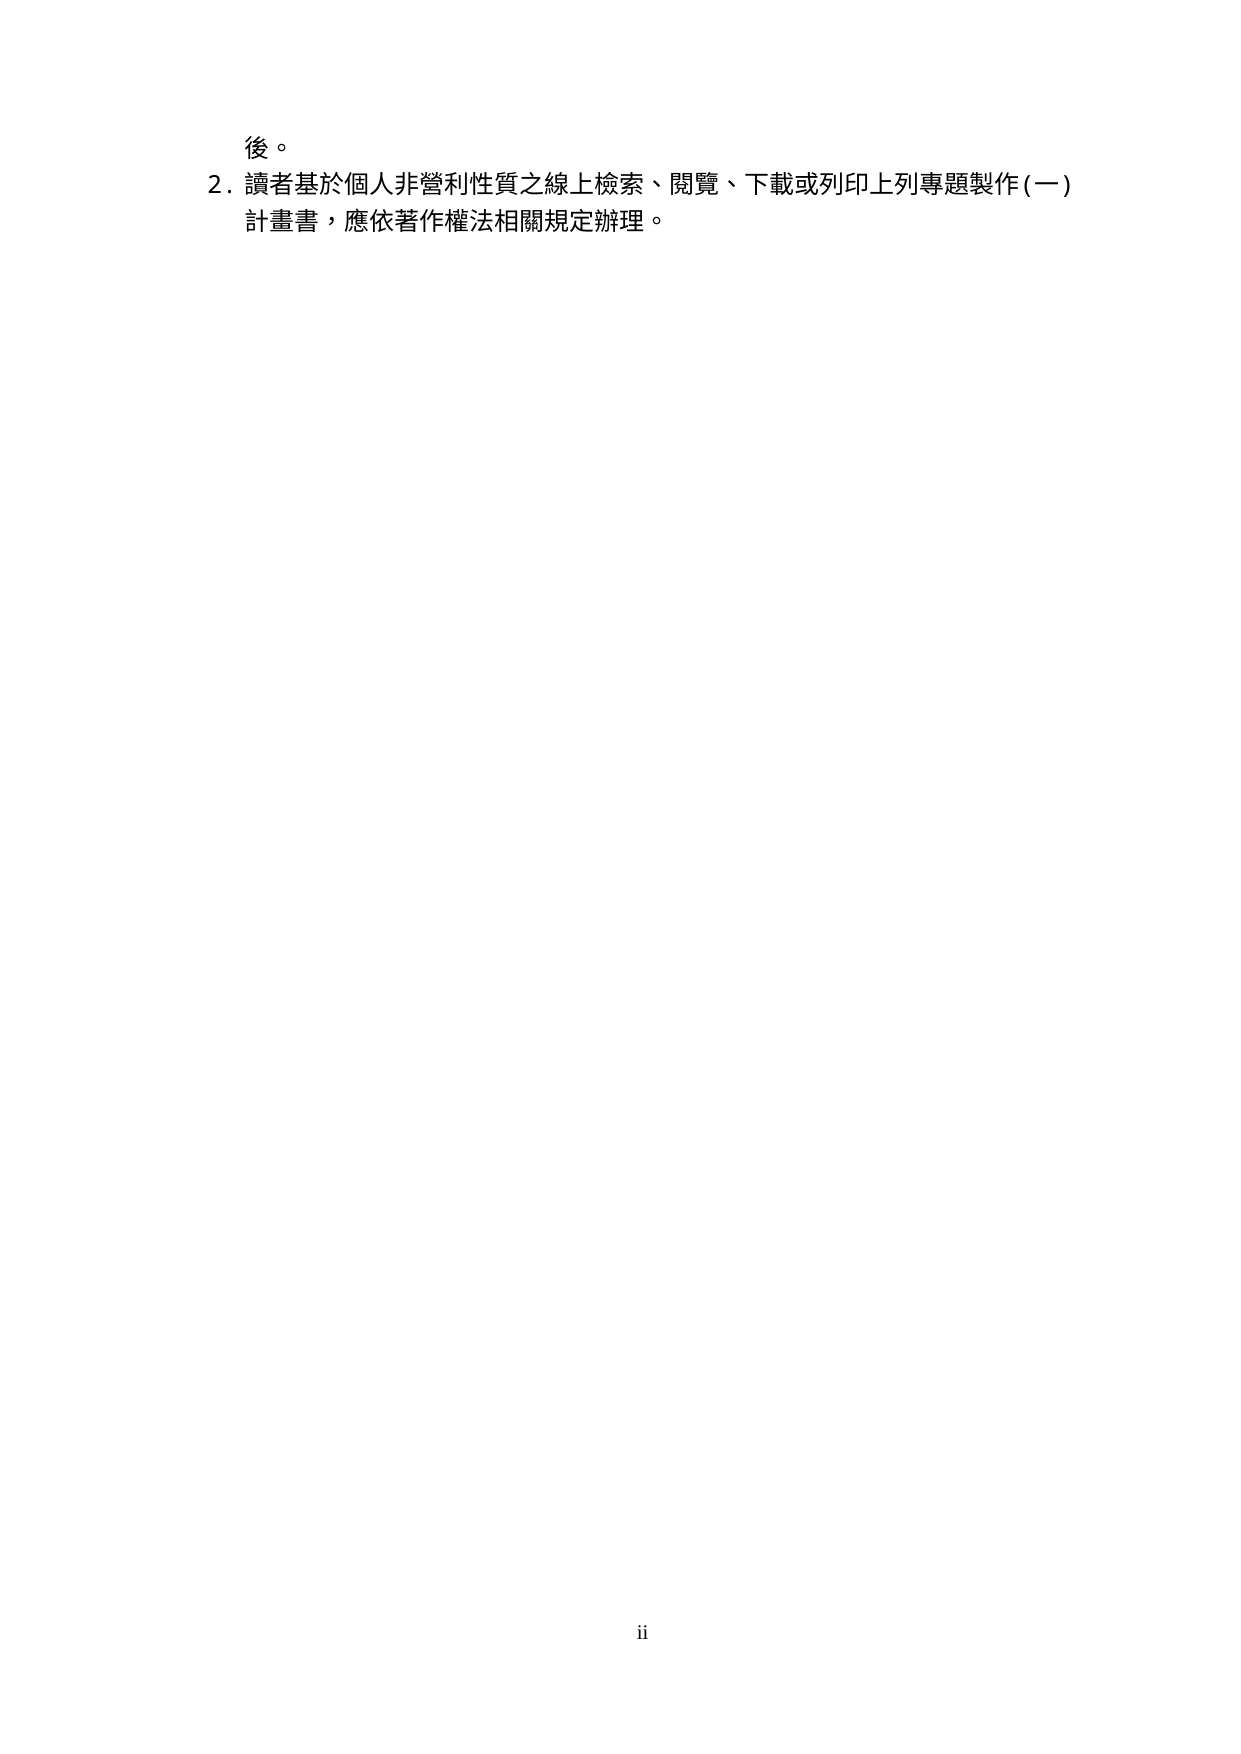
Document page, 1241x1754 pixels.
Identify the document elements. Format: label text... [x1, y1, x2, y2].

list 本授權書請填寫並親筆簽名後，裝訂於各紙本專題製作(一)計畫書之書名頁後。 [207, 129, 1078, 165]
list 讀者基於個人非營利性質之線上檢索、閱覽、下載或列印上列專題製作(一)計畫書，應依著作權法相關規定辦理。 [207, 165, 1078, 237]
